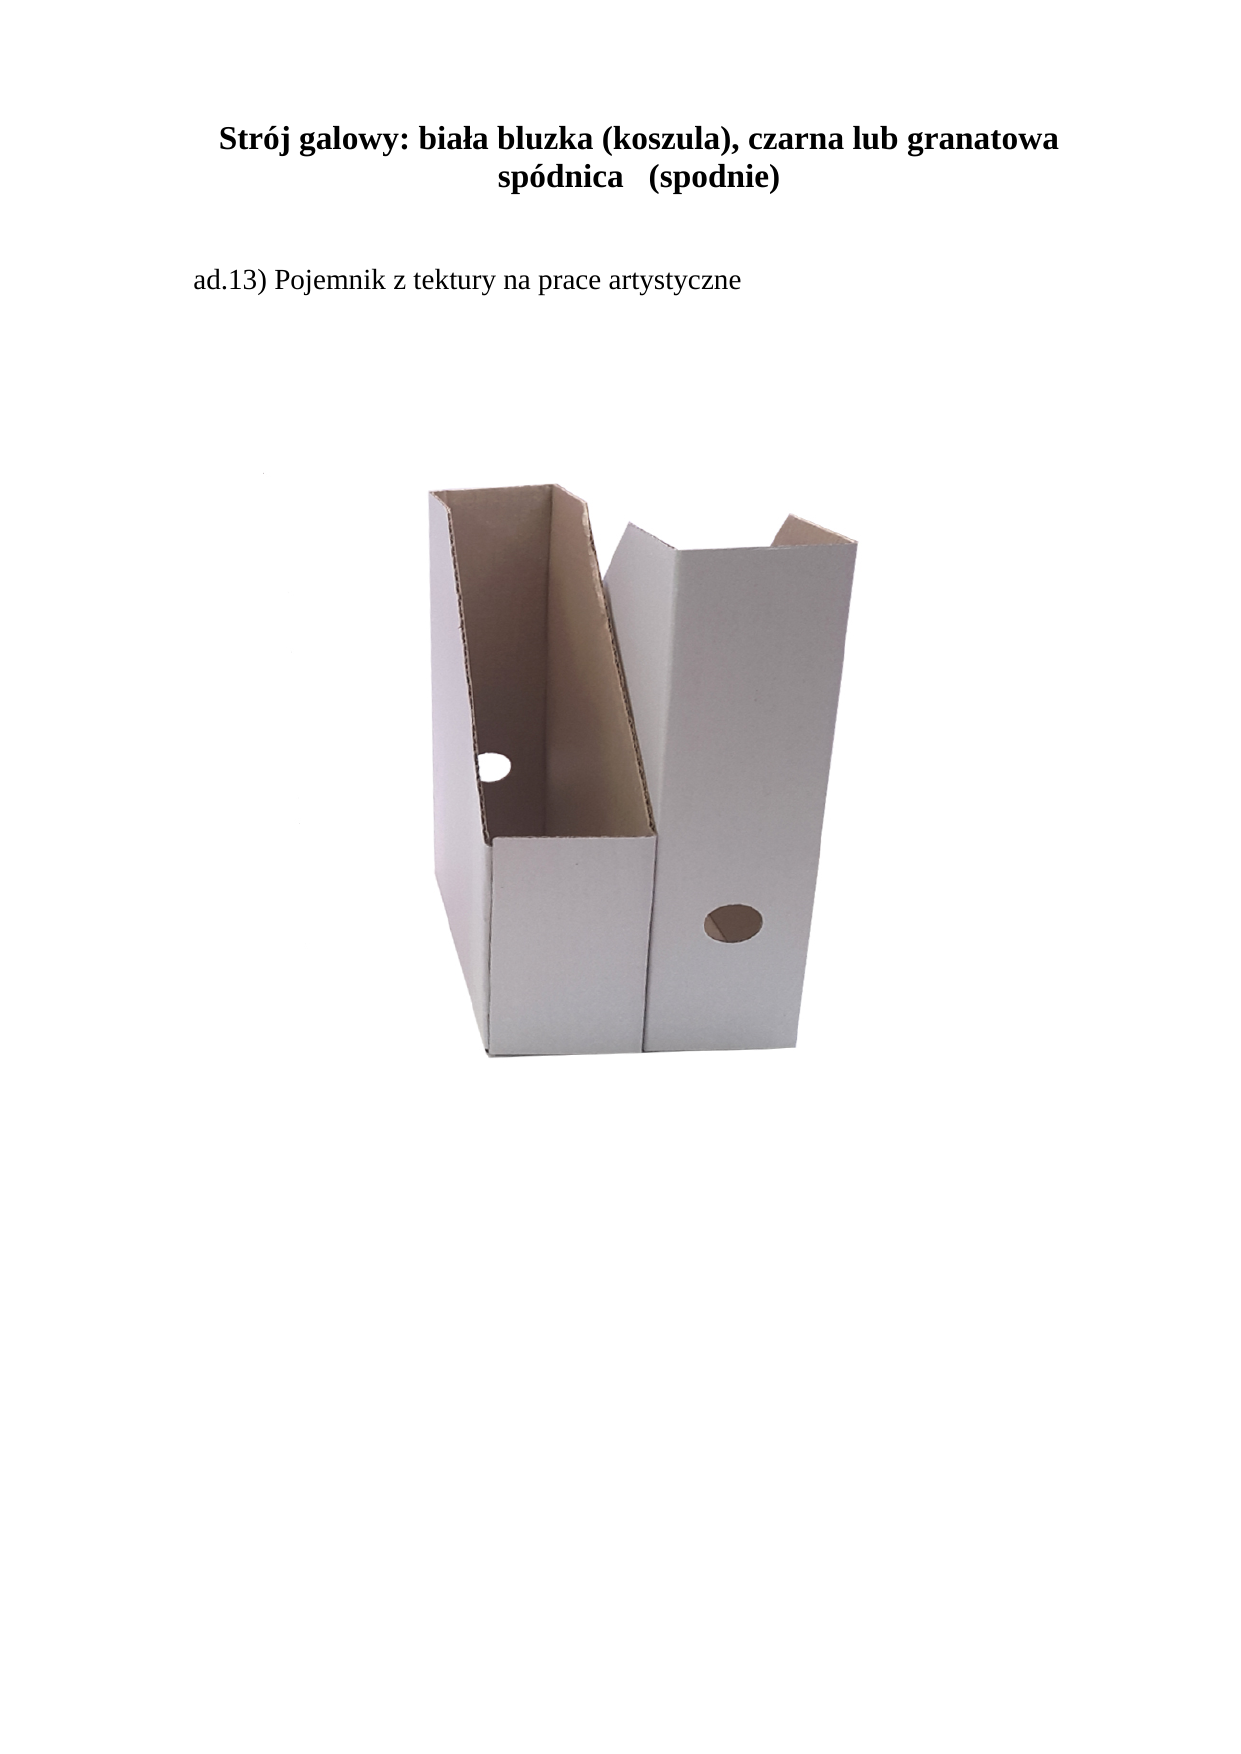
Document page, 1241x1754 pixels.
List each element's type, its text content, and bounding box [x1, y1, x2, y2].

picture [263, 458, 1030, 1088]
list ad.13) Pojemnik z tektury na prace artystyczne [193, 262, 1122, 295]
text Strój galowy: biała bluzka (koszula), czarna lub granatowa spódnica (spodnie) [156, 118, 1122, 195]
